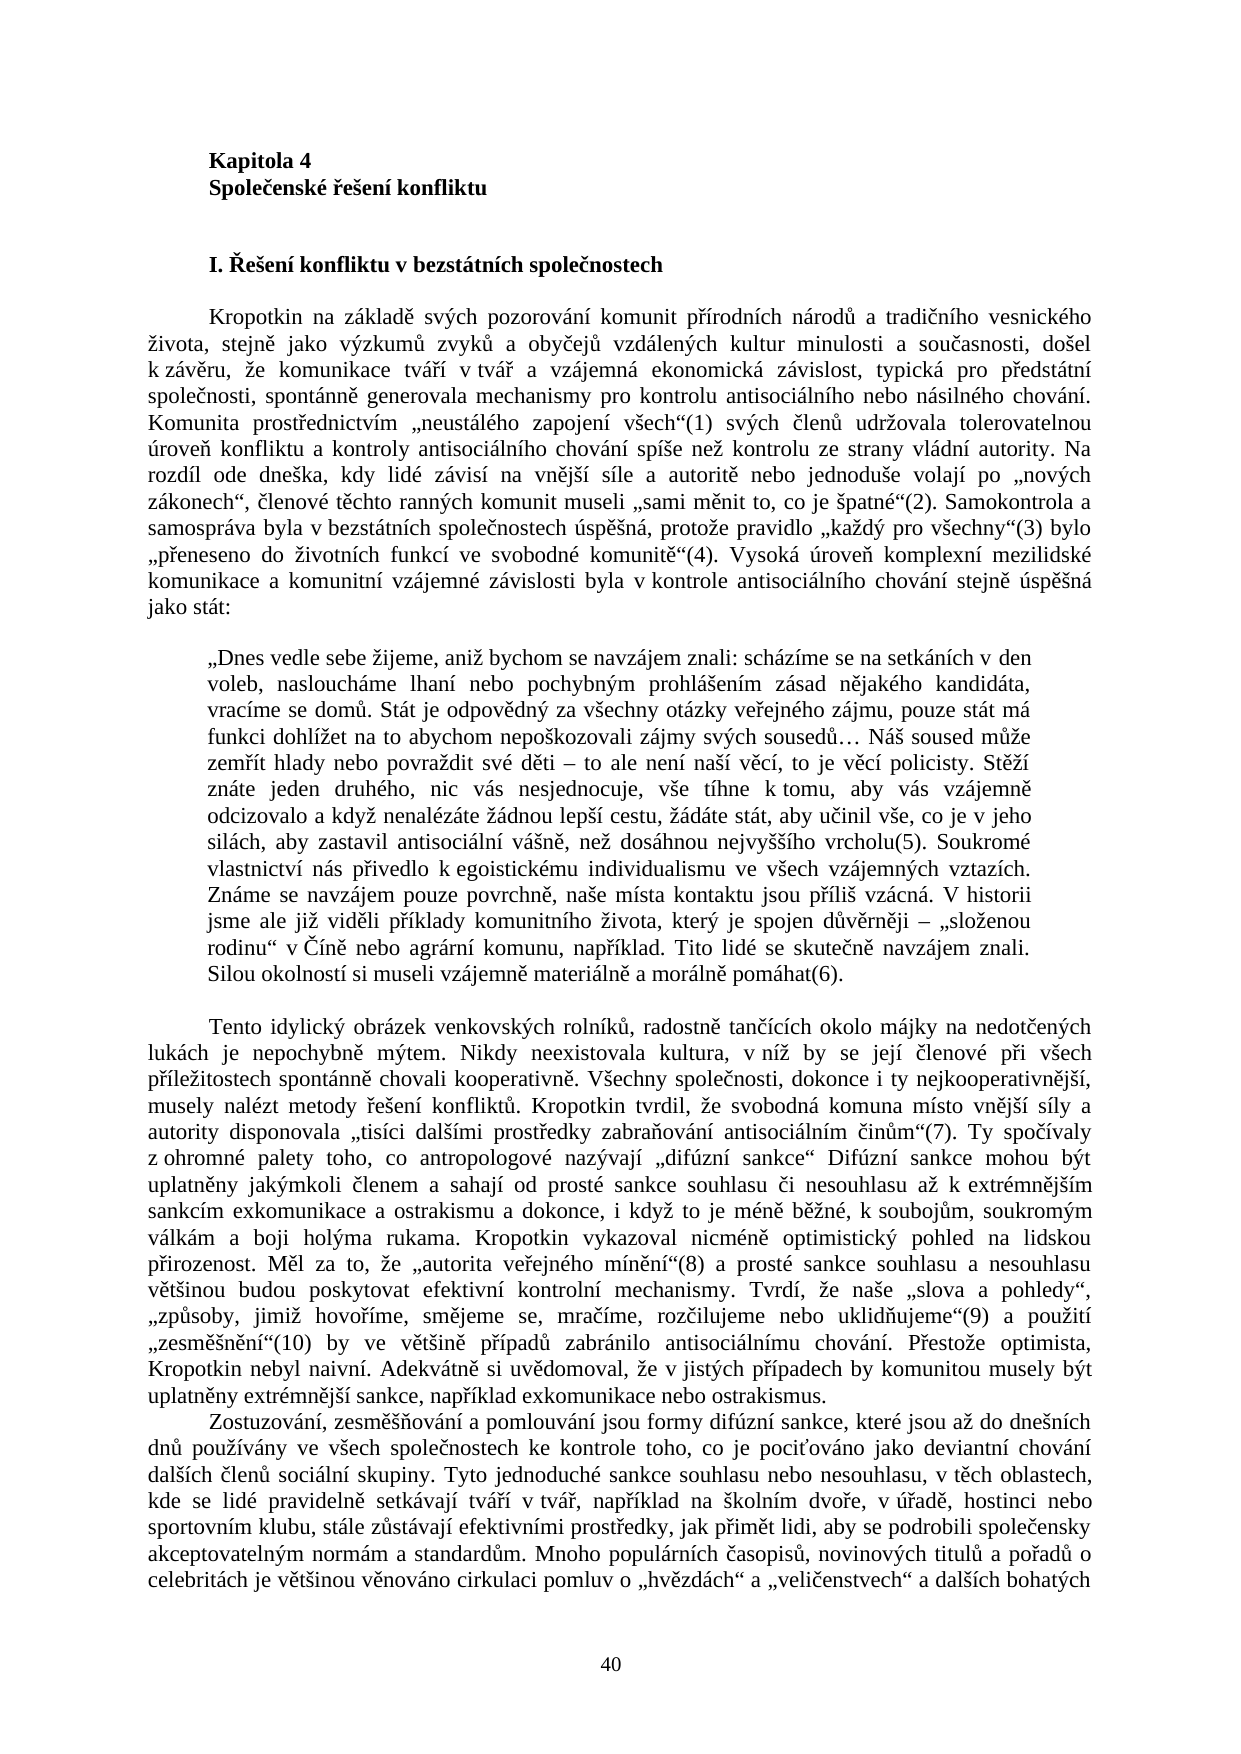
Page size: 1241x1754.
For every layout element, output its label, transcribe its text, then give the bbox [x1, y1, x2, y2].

text Společenské řešení konfliktu [148, 174, 1093, 200]
text „Dnes vedle sebe žijeme, aniž bychom se navzájem znali: scházíme se na setkáních v den voleb, nasloucháme lhaní nebo pochybným prohlášením zásad nějakého kandidáta, vracíme se domů. Stát je odpovědný za všechny otázky veřejného zájmu, pouze stát má funkci dohlížet na to abychom nepoškozovali zájmy svých sousedů… Náš soused může zemřít hlady nebo povraždit své děti – to ale není naší věcí, to je věcí policisty. Stěží znáte jeden druhého, nic vás nesjednocuje, vše tíhne k tomu, aby vás vzájemně odcizovalo a když nenalézáte žádnou lepší cestu, žádáte stát, aby učinil vše, co je v jeho silách, aby zastavil antisociální vášně, než dosáhnou nejvyššího vrcholu(5). Soukromé vlastnictví nás přivedlo k egoistickému individualismu ve všech vzájemných vztazích. Známe se navzájem pouze povrchně, naše místa kontaktu jsou příliš vzácná. V historii jsme ale již viděli příklady komunitního života, který je spojen důvěrněji – „složenou rodinu“ v Číně nebo agrární komunu, například. Tito lidé se skutečně navzájem znali. Silou okolností si museli vzájemně materiálně a morálně pomáhat(6). [207, 644, 1032, 986]
text Zostuzování, zesměšňování a pomlouvání jsou formy difúzní sankce, které jsou až do dnešních dnů používány ve všech společnostech ke kontrole toho, co je pociťováno jako deviantní chování dalších členů sociální skupiny. Tyto jednoduché sankce souhlasu nebo nesouhlasu, v těch oblastech, kde se lidé pravidelně setkávají tváří v tvář, například na školním dvoře, v úřadě, hostinci nebo sportovním klubu, stále zůstávají efektivními prostředky, jak přimět lidi, aby se podrobili společensky akceptovatelným normám a standardům. Mnoho populárních časopisů, novinových titulů a pořadů o celebritách je většinou věnováno cirkulaci pomluv o „hvězdách“ a „veličenstvech“ a dalších bohatých [148, 1408, 1093, 1592]
text Kropotkin na základě svých pozorování komunit přírodních národů a tradičního vesnického života, stejně jako výzkumů zvyků a obyčejů vzdálených kultur minulosti a současnosti, došel k závěru, že komunikace tváří v tvář a vzájemná ekonomická závislost, typická pro předstátní společnosti, spontánně generovala mechanismy pro kontrolu antisociálního nebo násilného chování. Komunita prostřednictvím „neustálého zapojení všech“(1) svých členů udržovala tolerovatelnou úroveň konfliktu a kontroly antisociálního chování spíše než kontrolu ze strany vládní autority. Na rozdíl ode dneška, kdy lidé závisí na vnější síle a autoritě nebo jednoduše volají po „nových zákonech“, členové těchto ranných komunit museli „sami měnit to, co je špatné“(2). Samokontrola a samospráva byla v bezstátních společnostech úspěšná, protože pravidlo „každý pro všechny“(3) bylo „přeneseno do životních funkcí ve svobodné komunitě“(4). Vysoká úroveň komplexní mezilidské komunikace a komunitní vzájemné závislosti byla v kontrole antisociálního chování stejně úspěšná jako stát: [148, 303, 1093, 620]
text Kapitola 4 [148, 148, 1093, 174]
subtitle I. Řešení konfliktu v bezstátních společnostech [148, 251, 1093, 277]
text Tento idylický obrázek venkovských rolníků, radostně tančících okolo májky na nedotčených lukách je nepochybně mýtem. Nikdy neexistovala kultura, v níž by se její členové při všech příležitostech spontánně chovali kooperativně. Všechny společnosti, dokonce i ty nejkooperativnější, musely nalézt metody řešení konfliktů. Kropotkin tvrdil, že svobodná komuna místo vnější síly a autority disponovala „tisíci dalšími prostředky zabraňování antisociálním činům“(7). Ty spočívaly z ohromné palety toho, co antropologové nazývají „difúzní sankce“ Difúzní sankce mohou být uplatněny jakýmkoli členem a sahají od prosté sankce souhlasu či nesouhlasu až k extrémnějším sankcím exkomunikace a ostrakismu a dokonce, i když to je méně běžné, k soubojům, soukromým válkám a boji holýma rukama. Kropotkin vykazoval nicméně optimistický pohled na lidskou přirozenost. Měl za to, že „autorita veřejného mínění“(8) a prosté sankce souhlasu a nesouhlasu většinou budou poskytovat efektivní kontrolní mechanismy. Tvrdí, že naše „slova a pohledy“, „způsoby, jimiž hovoříme, smějeme se, mračíme, rozčilujeme nebo uklidňujeme“(9) a použití „zesměšnění“(10) by ve většině případů zabránilo antisociálnímu chování. Přestože optimista, Kropotkin nebyl naivní. Adekvátně si uvědomoval, že v jistých případech by komunitou musely být uplatněny extrémnější sankce, například exkomunikace nebo ostrakismus. [148, 1013, 1093, 1408]
